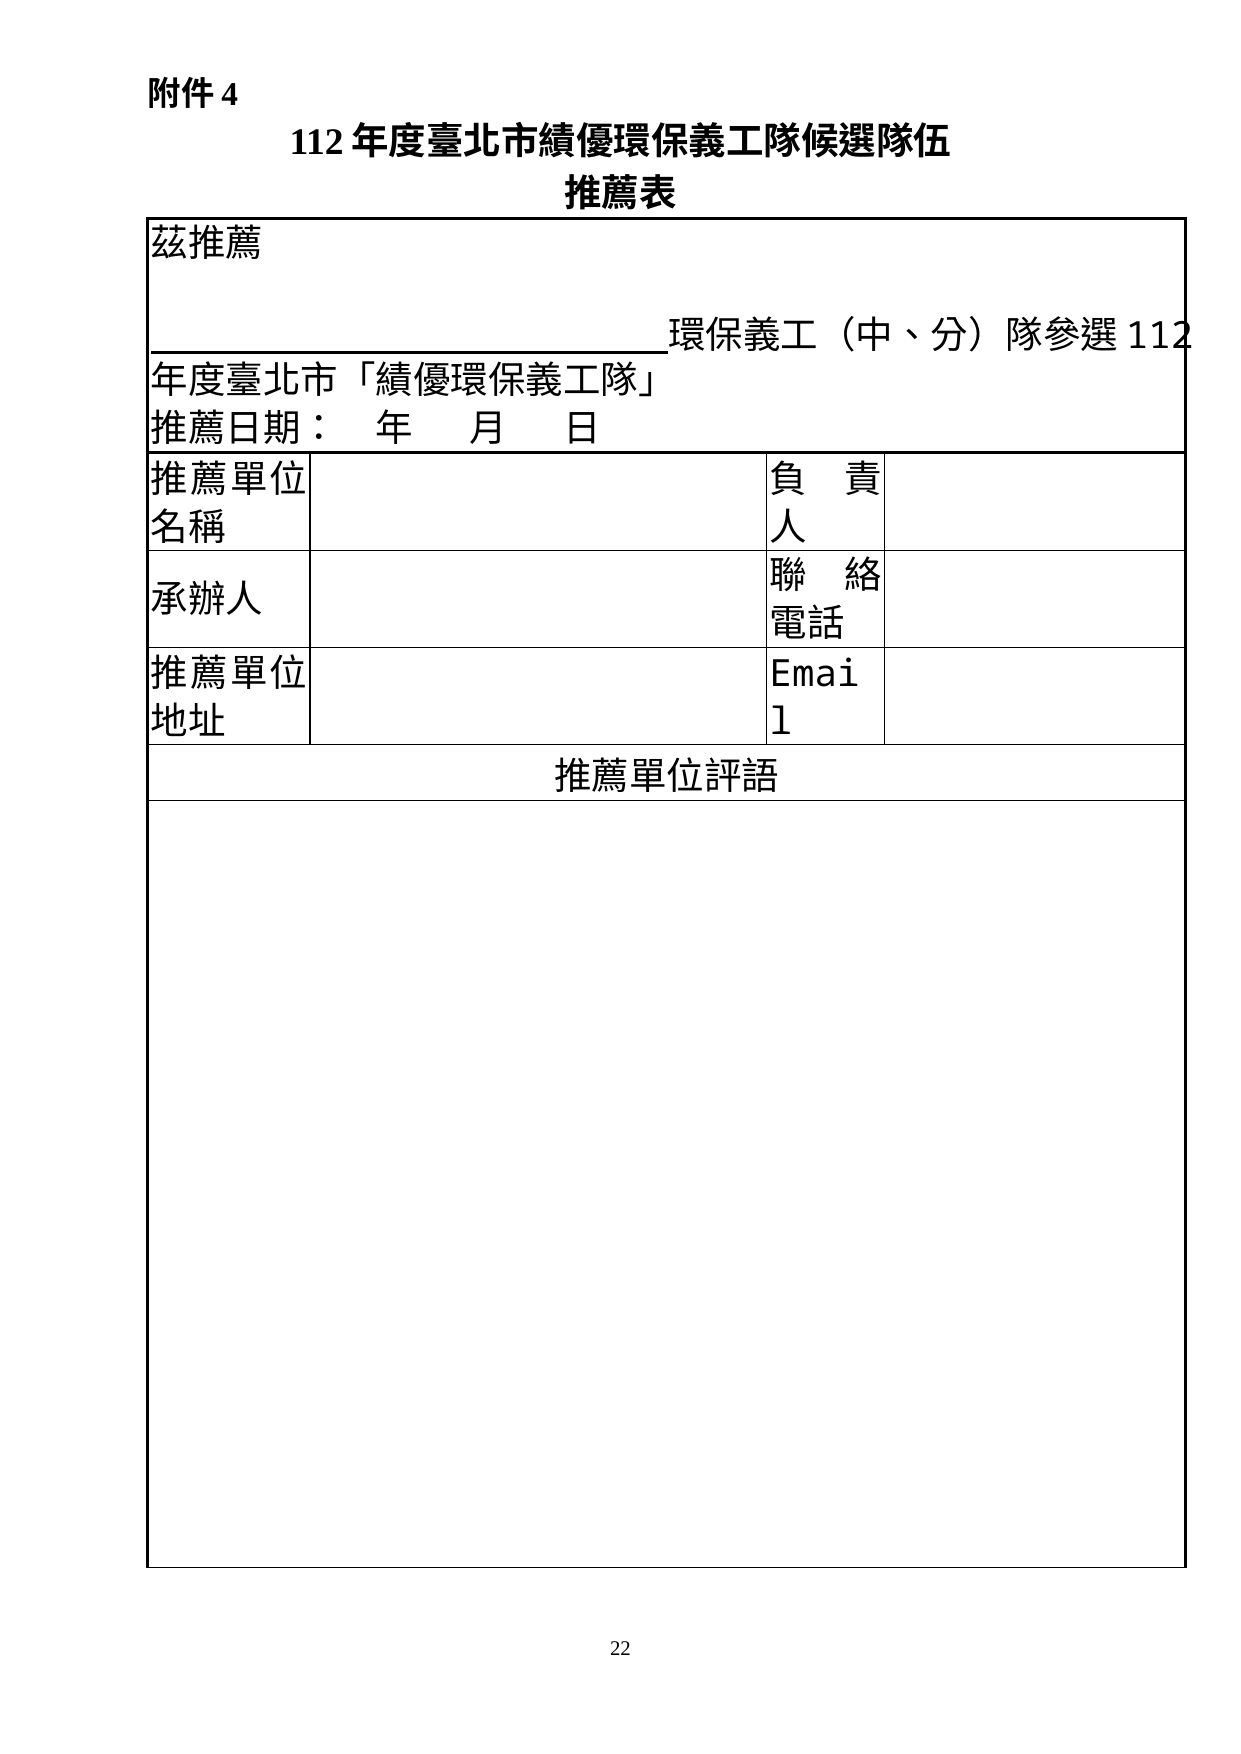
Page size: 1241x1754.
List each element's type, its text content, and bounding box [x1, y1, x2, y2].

table_cell 推薦單位地址 [149, 648, 309, 744]
table_cell Email [767, 648, 884, 744]
table_cell [311, 454, 766, 550]
table_cell [149, 801, 1184, 1567]
table_cell 聯絡電話 [767, 551, 884, 646]
table_cell [311, 551, 766, 646]
text 112年度臺北市績優環保義工隊候選隊伍 [148, 112, 1092, 164]
table_cell 推薦單位評語 [149, 745, 1184, 800]
text 推薦表 [148, 164, 1092, 217]
table_cell [885, 454, 1184, 550]
table_cell [885, 551, 1184, 646]
text 附件4 [148, 75, 1092, 112]
table_cell 推薦單位名稱 [149, 454, 309, 550]
table_header 茲推薦 環保義工（中、分）隊參選112年度臺北市「績優環保義工隊」 推薦日期： 年 月 日 [149, 220, 1184, 451]
table_cell [311, 648, 766, 744]
table_cell 承辦人 [149, 551, 309, 646]
table_cell 負責人 [767, 454, 884, 550]
table_cell [885, 648, 1184, 744]
